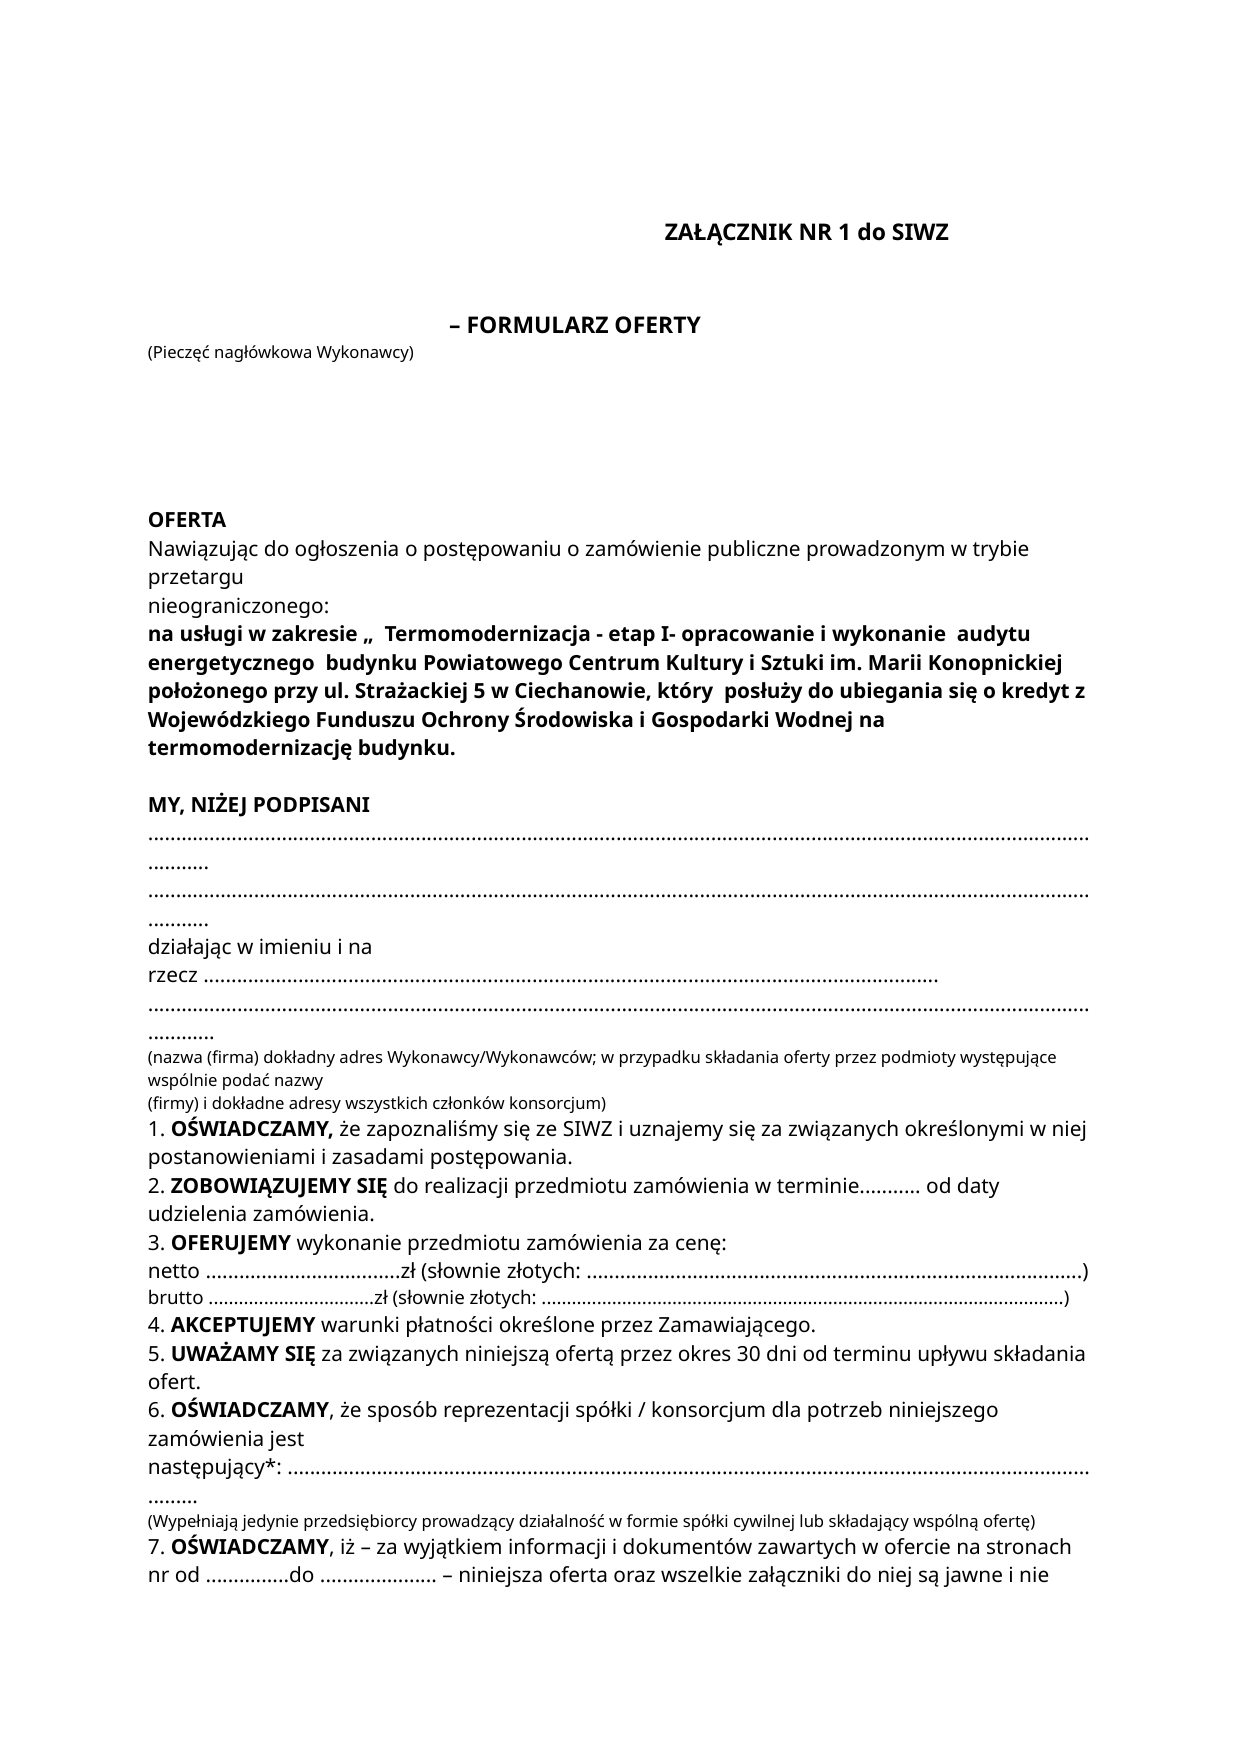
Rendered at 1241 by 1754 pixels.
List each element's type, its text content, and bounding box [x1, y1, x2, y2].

text (Pieczęć nagłówkowa Wykonawcy) [148, 341, 1093, 363]
text 2. ZOBOWIĄZUJEMY SIĘ do realizacji przedmiotu zamówienia w terminie........... od daty udzielenia zamówienia. [148, 1171, 1093, 1228]
text nieograniczonego: [148, 591, 1093, 619]
text postanowieniami i zasadami postępowania. [148, 1142, 1093, 1171]
text – FORMULARZ OFERTY [148, 309, 1093, 341]
text 6. OŚWIADCZAMY, że sposób reprezentacji spółki / konsorcjum dla potrzeb niniejszego zamówienia jest [148, 1396, 1093, 1452]
text .................................................................................................................................................................................... [148, 875, 1093, 932]
text ..................................................................................................................................................................................... [148, 989, 1093, 1046]
text działając w imieniu i na rzecz .................................................................................................................................... [148, 932, 1093, 989]
text Nawiązując do ogłoszenia o postępowaniu o zamówienie publiczne prowadzonym w trybie przetargu [148, 534, 1093, 591]
text (nazwa (firma) dokładny adres Wykonawcy/Wykonawców; w przypadku składania oferty przez podmioty występujące wspólnie podać nazwy [148, 1046, 1093, 1091]
text 7. OŚWIADCZAMY, iż – za wyjątkiem informacji i dokumentów zawartych w ofercie na stronach nr od ...............do ..................... – niniejsza oferta oraz wszelkie załączniki do niej są jawne i nie [148, 1532, 1093, 1589]
text (firmy) i dokładne adresy wszystkich członków konsorcjum) [148, 1091, 1093, 1114]
text .................................................................................................................................................................................... [148, 818, 1093, 875]
text ZAŁĄCZNIK NR 1 do SIWZ [148, 216, 1093, 247]
text netto ...................................zł (słownie złotych: .........................................................................................) [148, 1256, 1093, 1285]
text MY, NIŻEJ PODPISANI [148, 790, 1093, 818]
text następujący*: ......................................................................................................................................................... [148, 1452, 1093, 1509]
text 1. OŚWIADCZAMY, że zapoznaliśmy się ze SIWZ i uznajemy się za związanych określonymi w niej [148, 1114, 1093, 1142]
text (Wypełniają jedynie przedsiębiorcy prowadzący działalność w formie spółki cywilnej lub składający wspólną ofertę) [148, 1509, 1093, 1532]
text na usługi w zakresie „ Termomodernizacja - etap I- opracowanie i wykonanie audytu energetycznego budynku Powiatowego Centrum Kultury i Sztuki im. Marii Konopnickiej położonego przy ul. Strażackiej 5 w Ciechanowie, który posłuży do ubiegania się o kredyt z Wojewódzkiego Funduszu Ochrony Środowiska i Gospodarki Wodnej na termomodernizację budynku. [148, 619, 1093, 762]
text 3. OFERUJEMY wykonanie przedmiotu zamówienia za cenę: [148, 1228, 1093, 1256]
text OFERTA [148, 506, 1093, 534]
text brutto .................................zł (słownie złotych: ........................................................................................................) [148, 1285, 1093, 1310]
text 4. AKCEPTUJEMY warunki płatności określone przez Zamawiającego. [148, 1310, 1093, 1339]
text 5. UWAŻAMY SIĘ za związanych niniejszą ofertą przez okres 30 dni od terminu upływu składania ofert. [148, 1339, 1093, 1396]
